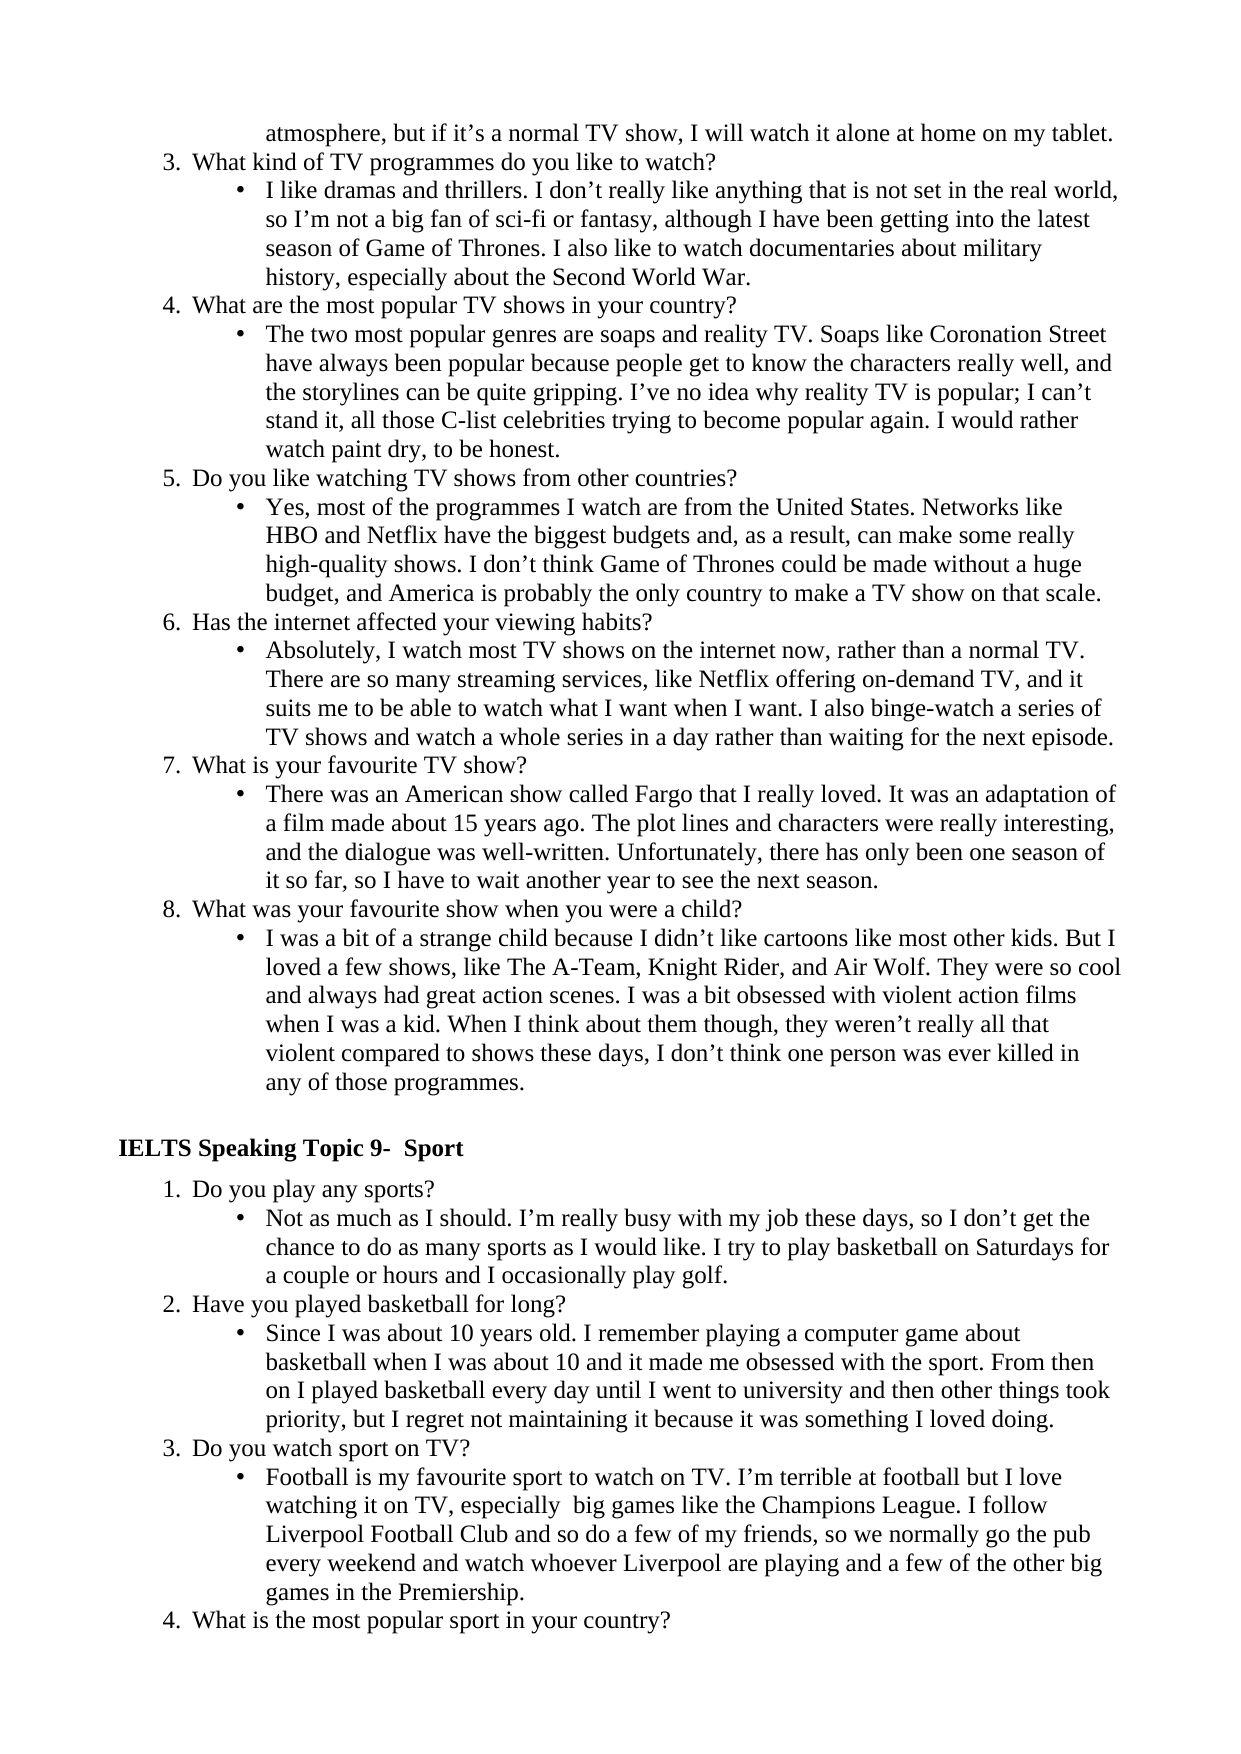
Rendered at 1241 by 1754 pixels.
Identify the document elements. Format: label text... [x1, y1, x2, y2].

list I was a bit of a strange child because I didn’t like cartoons like most other kids. But I loved a few shows, like The A-Team, Knight Rider, and Air Wolf. They were so cool and always had great action scenes. I was a bit obsessed with violent action films when I was a kid. When I think about them though, they weren’t really all that violent compared to shows these days, I don’t think one person was ever killed in any of those programmes. [236, 923, 1122, 1096]
subtitle IELTS Speaking Topic 9- Sport [118, 1133, 1122, 1162]
list What is the most popular sport in your country? [162, 1605, 1122, 1634]
list Not as much as I should. I’m really busy with my job these days, so I don’t get the chance to do as many sports as I would like. I try to play basketball on Saturdays for a couple or hours and I occasionally play golf. [236, 1203, 1122, 1289]
list What was your favourite show when you were a child? [162, 894, 1122, 923]
list Absolutely, I watch most TV shows on the internet now, rather than a normal TV. There are so many streaming services, like Netflix offering on-demand TV, and it suits me to be able to watch what I want when I want. I also binge-watch a series of TV shows and watch a whole series in a day rather than waiting for the next episode. [236, 636, 1122, 751]
list There was an American show called Fargo that I really loved. It was an adaptation of a film made about 15 years ago. The plot lines and characters were really interesting, and the dialogue was well-written. Unfortunately, there has only been one season of it so far, so I have to wait another year to see the next season. [236, 779, 1122, 894]
list Have you played basketball for long? [162, 1289, 1122, 1318]
list What are the most popular TV shows in your country? [162, 291, 1122, 319]
list Football is my favourite sport to watch on TV. I’m terrible at football but I love watching it on TV, especially big games like the Champions League. I follow Liverpool Football Club and so do a few of my friends, so we normally go the pub every weekend and watch whoever Liverpool are playing and a few of the other big games in the Premiership. [236, 1462, 1122, 1605]
list Since I was about 10 years old. I remember playing a computer game about basketball when I was about 10 and it made me obsessed with the sport. From then on I played basketball every day until I went to university and then other things took priority, but I regret not maintaining it because it was something I loved doing. [236, 1318, 1122, 1433]
list Do you like watching TV shows from other countries? [162, 463, 1122, 492]
list What kind of TV programmes do you like to watch? [162, 147, 1122, 176]
list Do you watch sport on TV? [162, 1433, 1122, 1462]
list atmosphere, but if it’s a normal TV show, I will watch it alone at home on my tablet. [236, 118, 1122, 147]
list The two most popular genres are soaps and reality TV. Soaps like Coronation Street have always been popular because people get to know the characters really well, and the storylines can be quite gripping. I’ve no idea why reality TV is popular; I can’t stand it, all those C-list celebrities trying to become popular again. I would rather watch paint dry, to be honest. [236, 319, 1122, 463]
list Has the internet affected your viewing habits? [162, 607, 1122, 636]
list Yes, most of the programmes I watch are from the United States. Networks like HBO and Netflix have the biggest budgets and, as a result, can make some really high-quality shows. I don’t think Game of Thrones could be made without a huge budget, and America is probably the only country to make a TV show on that scale. [236, 492, 1122, 607]
list Do you play any sports? [162, 1174, 1122, 1203]
list I like dramas and thrillers. I don’t really like anything that is not set in the real world, so I’m not a big fan of sci-fi or fantasy, although I have been getting into the latest season of Game of Thrones. I also like to watch documentaries about military history, especially about the Second World War. [236, 176, 1122, 291]
list What is your favourite TV show? [162, 751, 1122, 779]
